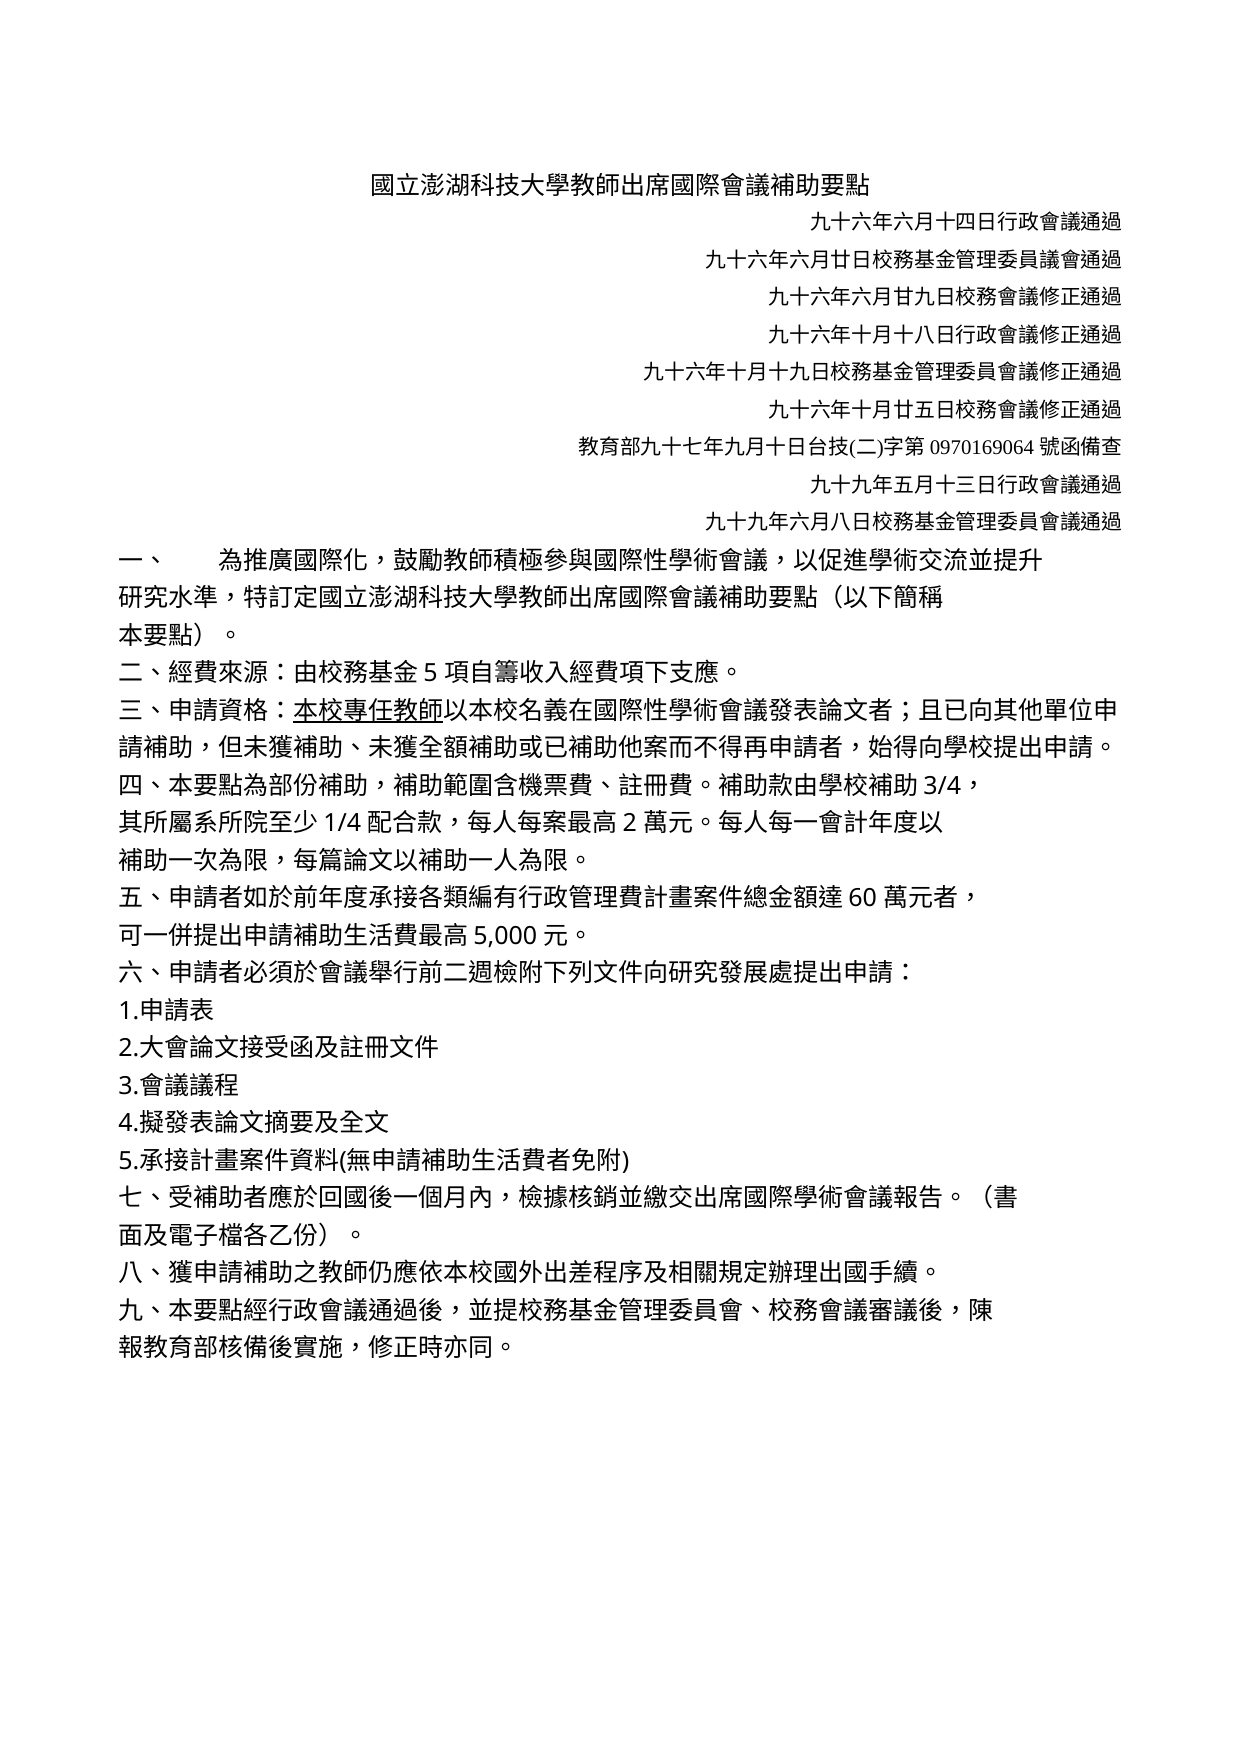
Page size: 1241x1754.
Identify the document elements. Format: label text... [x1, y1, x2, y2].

text 其所屬系所院至少1/4 配合款，每人每案最高2 萬元。每人每一會計年度以 [118, 802, 1122, 839]
text 五、申請者如於前年度承接各類編有行政管理費計畫案件總金額達60 萬元者， [118, 877, 1122, 914]
text 國立澎湖科技大學教師出席國際會議補助要點 [118, 164, 1122, 202]
text 本要點）。 [118, 614, 1122, 652]
text 九十六年六月十四日行政會議通過 [118, 202, 1122, 239]
text 報教育部核備後實施，修正時亦同。 [118, 1327, 1122, 1364]
text 九十九年六月八日校務基金管理委員會議通過 [118, 502, 1122, 539]
text 5.承接計畫案件資料(無申請補助生活費者免附) [118, 1139, 1122, 1177]
text 九十六年六月廿日校務基金管理委員議會通過 [118, 239, 1122, 277]
list 為推廣國際化，鼓勵教師積極參與國際性學術會議，以促進學術交流並提升 [118, 539, 1122, 577]
text 九十九年五月十三日行政會議通過 [118, 464, 1122, 502]
text 六、申請者必須於會議舉行前二週檢附下列文件向研究發展處提出申請： [118, 952, 1122, 989]
text 九十六年六月甘九日校務會議修正通過 [118, 277, 1122, 314]
text 3.會議議程 [118, 1064, 1122, 1102]
text 研究水準，特訂定國立澎湖科技大學教師出席國際會議補助要點（以下簡稱 [118, 577, 1122, 614]
text 八、獲申請補助之教師仍應依本校國外出差程序及相關規定辦理出國手續。 [118, 1252, 1122, 1289]
text 九十六年十月十八日行政會議修正通過 [118, 314, 1122, 352]
text 三、申請資格：本校專任教師以本校名義在國際性學術會議發表論文者；且已向其他單位申請補助，但未獲補助、未獲全額補助或已補助他案而不得再申請者，始得向學校提出申請。 [118, 689, 1122, 764]
text 二、經費來源：由校務基金5 項自籌收入經費項下支應。 [118, 652, 1122, 689]
text 可一併提出申請補助生活費最高5,000 元。 [118, 914, 1122, 952]
text 1.申請表 [118, 989, 1122, 1027]
text 2.大會論文接受函及註冊文件 [118, 1027, 1122, 1064]
text 補助一次為限，每篇論文以補助一人為限。 [118, 839, 1122, 877]
text 七、受補助者應於回國後一個月內，檢據核銷並繳交出席國際學術會議報告。（書 [118, 1177, 1122, 1214]
text 九、本要點經行政會議通過後，並提校務基金管理委員會、校務會議審議後，陳 [118, 1289, 1122, 1327]
text 4.擬發表論文摘要及全文 [118, 1102, 1122, 1139]
text 面及電子檔各乙份）。 [118, 1214, 1122, 1252]
text 四、本要點為部份補助，補助範圍含機票費、註冊費。補助款由學校補助3/4， [118, 764, 1122, 802]
text 九十六年十月廿五日校務會議修正通過 [118, 389, 1122, 427]
text 教育部九十七年九月十日台技(二)字第0970169064 號函備查 [118, 427, 1122, 464]
text 九十六年十月十九日校務基金管理委員會議修正通過 [118, 352, 1122, 389]
